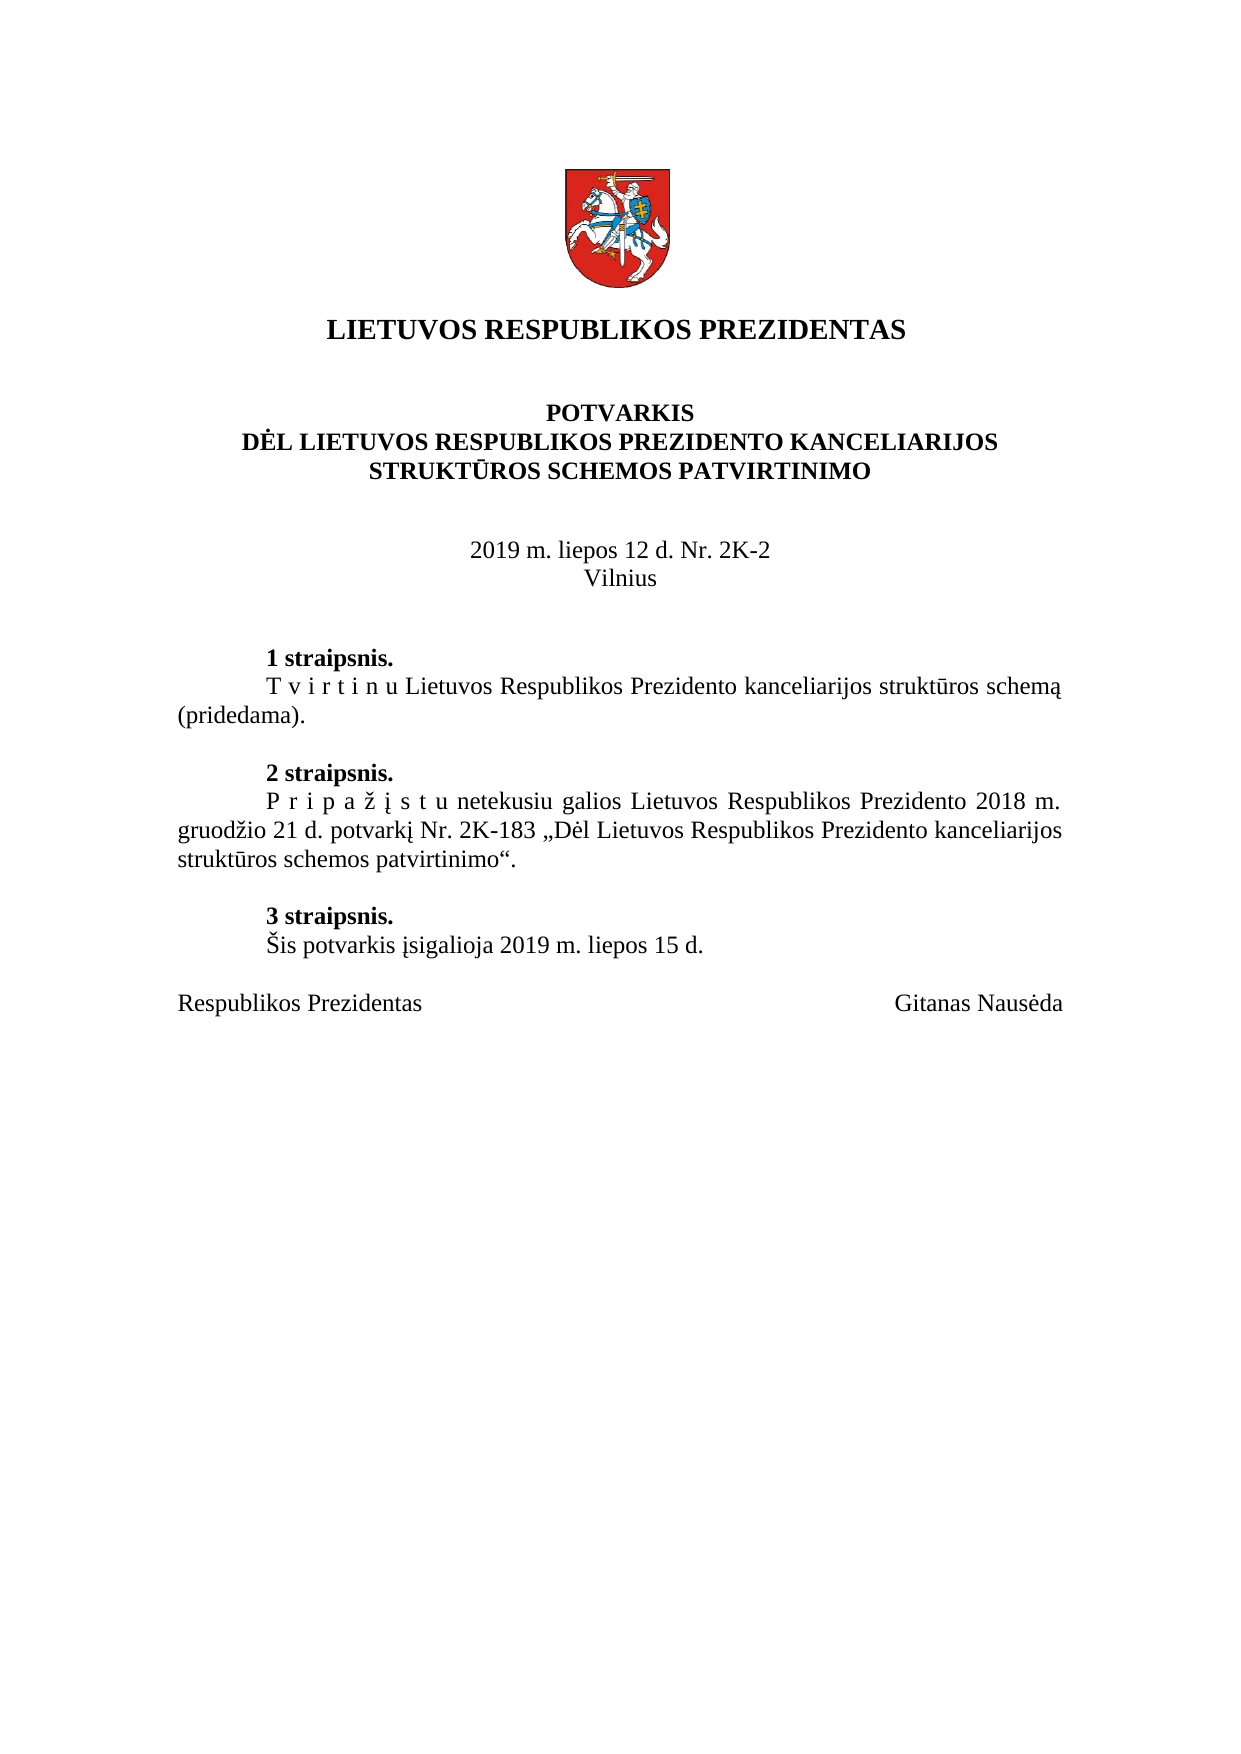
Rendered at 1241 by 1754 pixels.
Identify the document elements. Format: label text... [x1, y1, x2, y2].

text LIETUVOS RESPUBLIKOS PREZIDENTAS [177, 312, 1063, 346]
text P r i p a ž į s t u netekusiu galios Lietuvos Respublikos Prezidento 2018 m. gruodžio 21 d. potvarkį Nr. 2K-183 „Dėl Lietuvos Respublikos Prezidento kanceliarijos struktūros schemos patvirtinimo“. [177, 786, 1063, 873]
text Šis potvarkis įsigalioja 2019 m. liepos 15 d. [177, 930, 1063, 959]
text POTVARKIS [177, 398, 1063, 427]
text Dėl LIETUVOS RESPUBLIKOS PREZIDENTO KANCELIARIJOS STRUKTŪROS SCHEMOS PATVIRTINIMO [177, 427, 1063, 484]
text 1 straipsnis. [177, 643, 1063, 671]
text 2 straipsnis. [177, 758, 1063, 786]
text Respublikos Prezidentas Gitanas Nausėda [177, 988, 1063, 1016]
text Vilnius [177, 563, 1063, 592]
text 2019 m. liepos 12 d. Nr. 2K-2 [177, 535, 1063, 563]
text T v i r t i n u Lietuvos Respublikos Prezidento kanceliarijos struktūros schemą (pridedama). [177, 671, 1063, 729]
text 3 straipsnis. [177, 901, 1063, 930]
